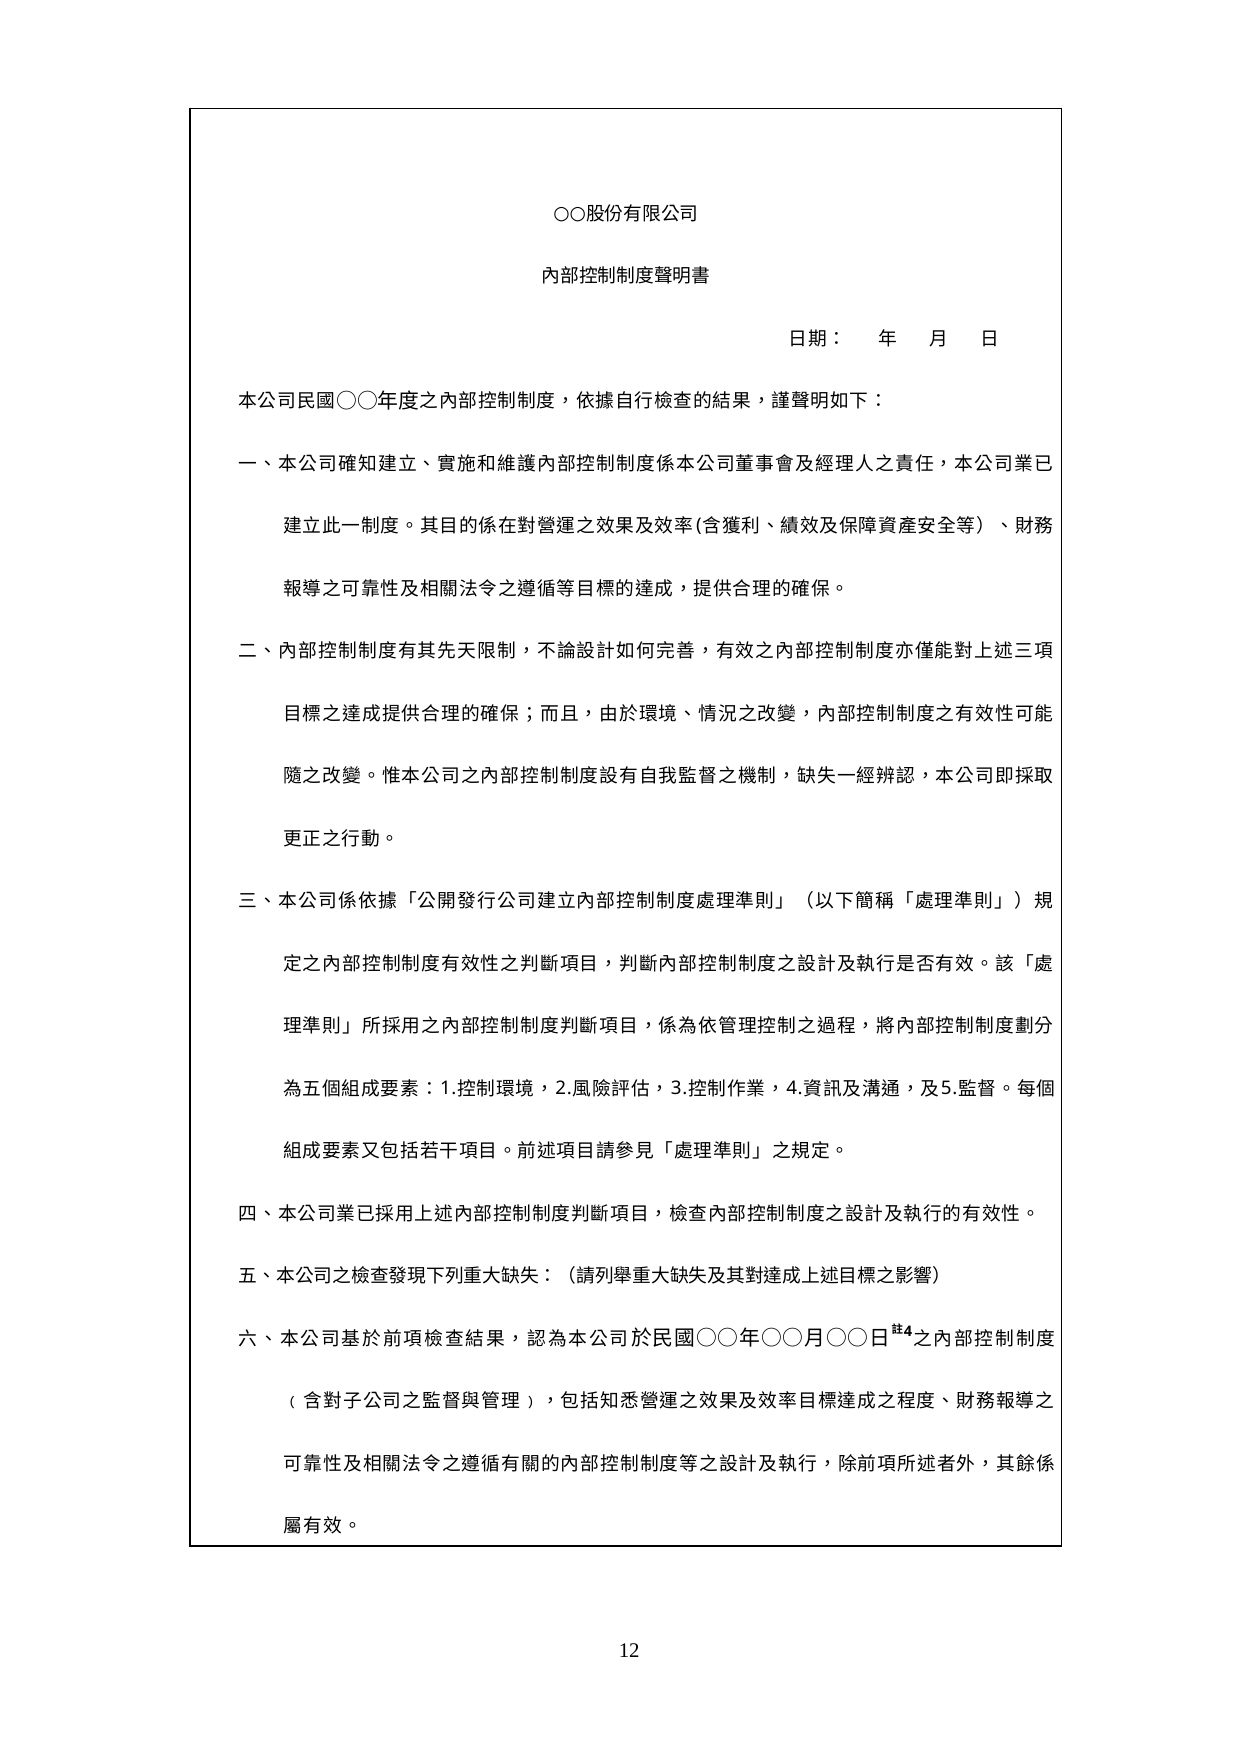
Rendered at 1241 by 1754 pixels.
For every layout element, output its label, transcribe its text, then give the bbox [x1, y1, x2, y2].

table_header ○○股份有限公司 內部控制制度聲明書 日期： 年 月 日 本公司民國○○年度之內部控制制度，依據自行檢查的結果，謹聲明如下： 一、本公司確知建立、實施和維護內部控制制度係本公司董事會及經理人之責任，本公司業已建立此一制度。其目的係在對營運之效果及效率(含獲利、績效及保障資產安全等）、財務報導之可靠性及相關法令之遵循等目標的達成，提供合理的確保。 二、內部控制制度有其先天限制，不論設計如何完善，有效之內部控制制度亦僅能對上述三項目標之達成提供合理的確保；而且，由於環境、情況之改變，內部控制制度之有效性可能隨之改變。惟本公司之內部控制制度設有自我監督之機制，缺失一經辨認，本公司即採取更正之行動。 三、本公司係依據「公開發行公司建立內部控制制度處理準則」（以下簡稱「處理準則」）規定之內部控制制度有效性之判斷項目，判斷內部控制制度之設計及執行是否有效。該「處理準則」所採用之內部控制制度判斷項目，係為依管理控制之過程，將內部控制制度劃分為五個組成要素：1.控制環境，2.風險評估，3.控制作業，4.資訊及溝通，及5.監督。每個組成要素又包括若干項目。前述項目請參見「處理準則」之規定。 四、本公司業已採用上述內部控制制度判斷項目，檢查內部控制制度之設計及執行的有效性。 五、本公司之檢查發現下列重大缺失：（請列舉重大缺失及其對達成上述目標之影響） 六、本公司基於前項檢查結果，認為本公司於民國○○年○○月○○日註4之內部控制制度﹙含對子公司之監督與管理﹚，包括知悉營運之效果及效率目標達成之程度、財務報導之可靠性及相關法令之遵循有關的內部控制制度等之設計及執行，除前項所述者外，其餘係屬有效。 [191, 109, 1061, 1545]
